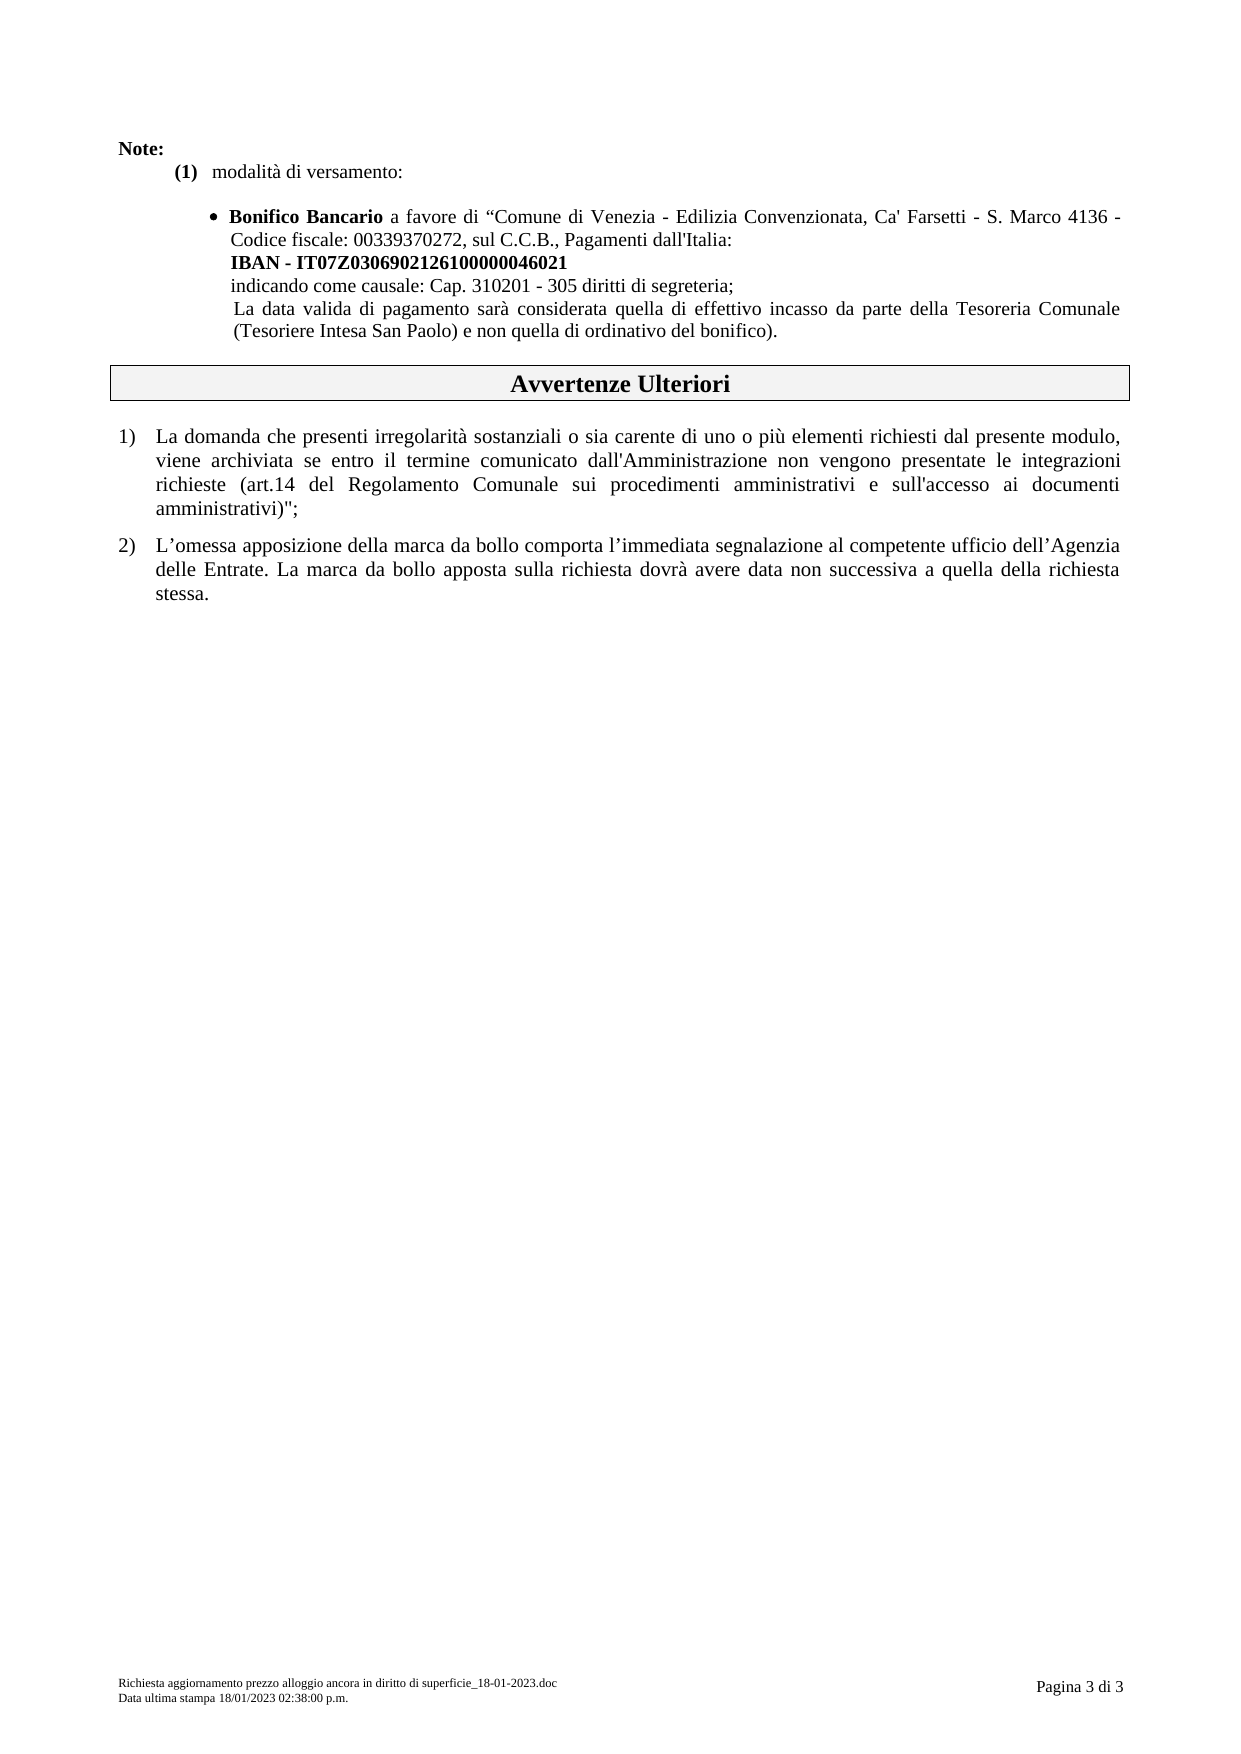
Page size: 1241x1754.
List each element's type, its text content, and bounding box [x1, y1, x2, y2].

list L’omessa apposizione della marca da bollo comporta l’immediata segnalazione al competente ufficio dell’Agenzia delle Entrate. La marca da bollo apposta sulla richiesta dovrà avere data non successiva a quella della richiesta stessa. [118, 533, 1122, 605]
text La data valida di pagamento sarà considerata quella di effettivo incasso da parte della Tesoreria Comunale (Tesoriere Intesa San Paolo) e non quella di ordinativo del bonifico). [233, 296, 1122, 342]
list Bonifico Bancario a favore di “Comune di Venezia - Edilizia Convenzionata, Ca' Farsetti - S. Marco 4136 - Codice fiscale: 00339370272, sul C.C.B., Pagamenti dall'Italia: [210, 205, 1122, 251]
text indicando come causale: Cap. 310201 - 305 diritti di segreteria; [230, 274, 1122, 296]
list La domanda che presenti irregolarità sostanziali o sia carente di uno o più elementi richiesti dal presente modulo, viene archiviata se entro il termine comunicato dall'Amministrazione non vengono presentate le integrazioni richieste (art.14 del Regolamento Comunale sui procedimenti amministrativi e sull'accesso ai documenti amministrativi)"; [118, 424, 1122, 520]
text IBAN - IT07Z0306902126100000046021 [230, 251, 1122, 274]
table_header Avvertenze Ulteriori [111, 366, 1129, 400]
text Note: [118, 137, 1122, 159]
list modalità di versamento: [174, 159, 1122, 182]
